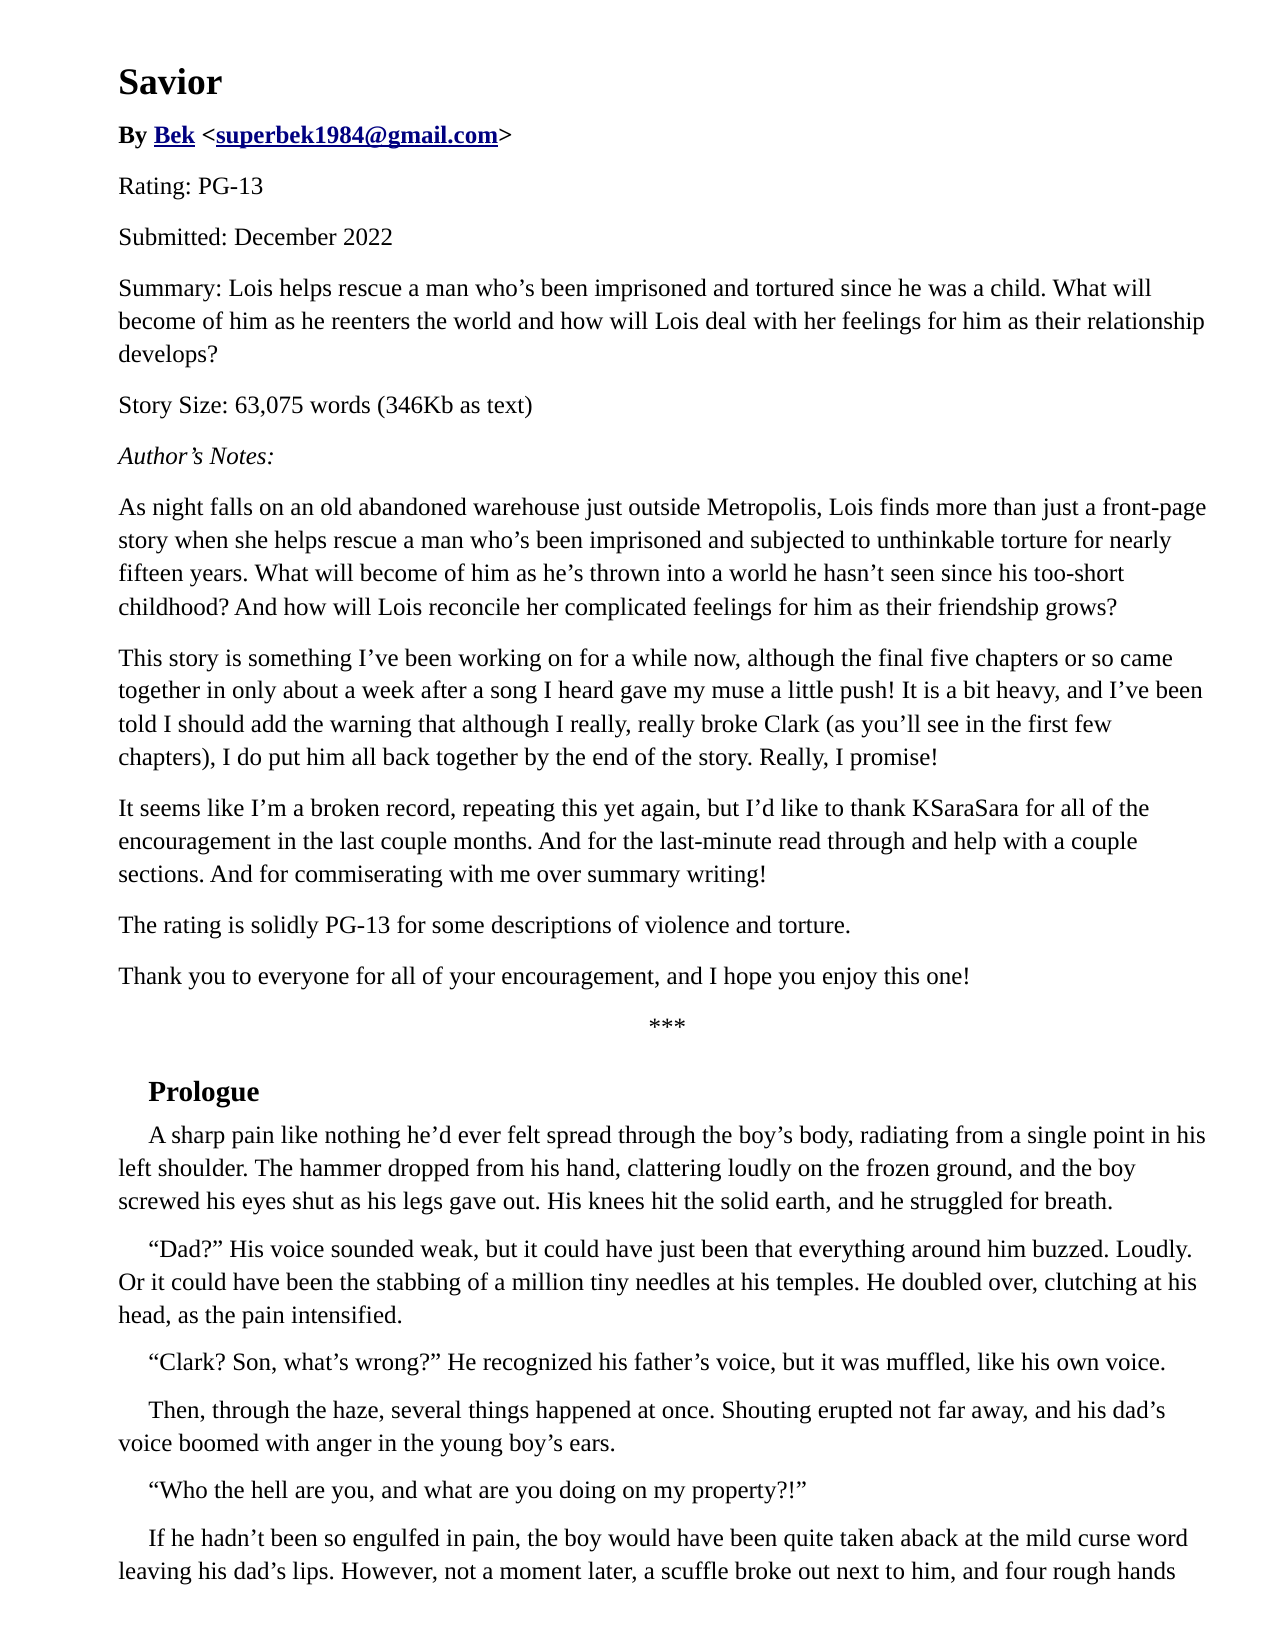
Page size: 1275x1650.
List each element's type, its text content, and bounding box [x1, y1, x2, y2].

text If he hadn’t been so engulfed in pain, the boy would have been quite taken aback at the mild curse word leaving his dad’s lips. However, not a moment later, a scuffle broke out next to him, and four rough hands [118, 1523, 1216, 1585]
text As night falls on an old abandoned warehouse just outside Metropolis, Lois finds more than just a front-page story when she helps rescue a man who’s been imprisoned and subjected to unthinkable torture for nearly fifteen years. What will become of him as he’s thrown into a world he hasn’t seen since his too-short childhood? And how will Lois reconcile her complicated feelings for him as their friendship grows? [118, 492, 1216, 620]
text By Bek <superbek1984@gmail.com> [118, 120, 1216, 149]
text “Who the hell are you, and what are you doing on my property?!” [118, 1476, 1216, 1504]
text A sharp pain like nothing he’d ever felt spread through the boy’s body, radiating from a single point in his left shoulder. The hammer dropped from his hand, clattering loudly on the frozen ground, and the boy screwed his eyes shut as his legs gave out. His knees hit the solid earth, and he struggled for breath. [118, 1120, 1216, 1215]
text Thank you to everyone for all of your encouragement, and I hope you enjoy this one! [118, 961, 1216, 989]
text “Dad?” His voice sounded weak, but it could have just been that everything around him buzzed. Loudly. Or it could have been the stabbing of a million tiny needles at his temples. He doubled over, clutching at his head, as the pain intensified. [118, 1234, 1216, 1328]
text *** [118, 1012, 1216, 1041]
text The rating is solidly PG-13 for some descriptions of violence and torture. [118, 910, 1216, 938]
text This story is something I’ve been working on for a while now, although the final five chapters or so came together in only about a week after a song I heard gave my muse a little push! It is a bit heavy, and I’ve been told I should add the warning that although I really, really broke Clark (as you’ll see in the first few chapters), I do put him all back together by the end of the story. Really, I promise! [118, 643, 1216, 770]
text “Clark? Son, what’s wrong?” He recognized his father’s voice, but it was muffled, like his own voice. [118, 1347, 1216, 1376]
text It seems like I’m a broken record, repeating this yet again, but I’d like to thank KSaraSara for all of the encouragement in the last couple months. And for the last-minute read through and help with a couple sections. And for commiserating with me over summary writing! [118, 793, 1216, 887]
subtitle Savior [118, 59, 1216, 102]
text Story Size: 63,075 words (346Kb as text) [118, 390, 1216, 419]
text Submitted: December 2022 [118, 222, 1216, 251]
text Author’s Notes: [118, 441, 1216, 470]
subtitle Prologue [118, 1074, 1216, 1108]
text Rating: PG-13 [118, 171, 1216, 200]
text Then, through the haze, several things happened at once. Shouting erupted not far away, and his dad’s voice boomed with anger in the young boy’s ears. [118, 1395, 1216, 1457]
text Summary: Lois helps rescue a man who’s been imprisoned and tortured since he was a child. What will become of him as he reenters the world and how will Lois deal with her feelings for him as their relationship develops? [118, 273, 1216, 368]
